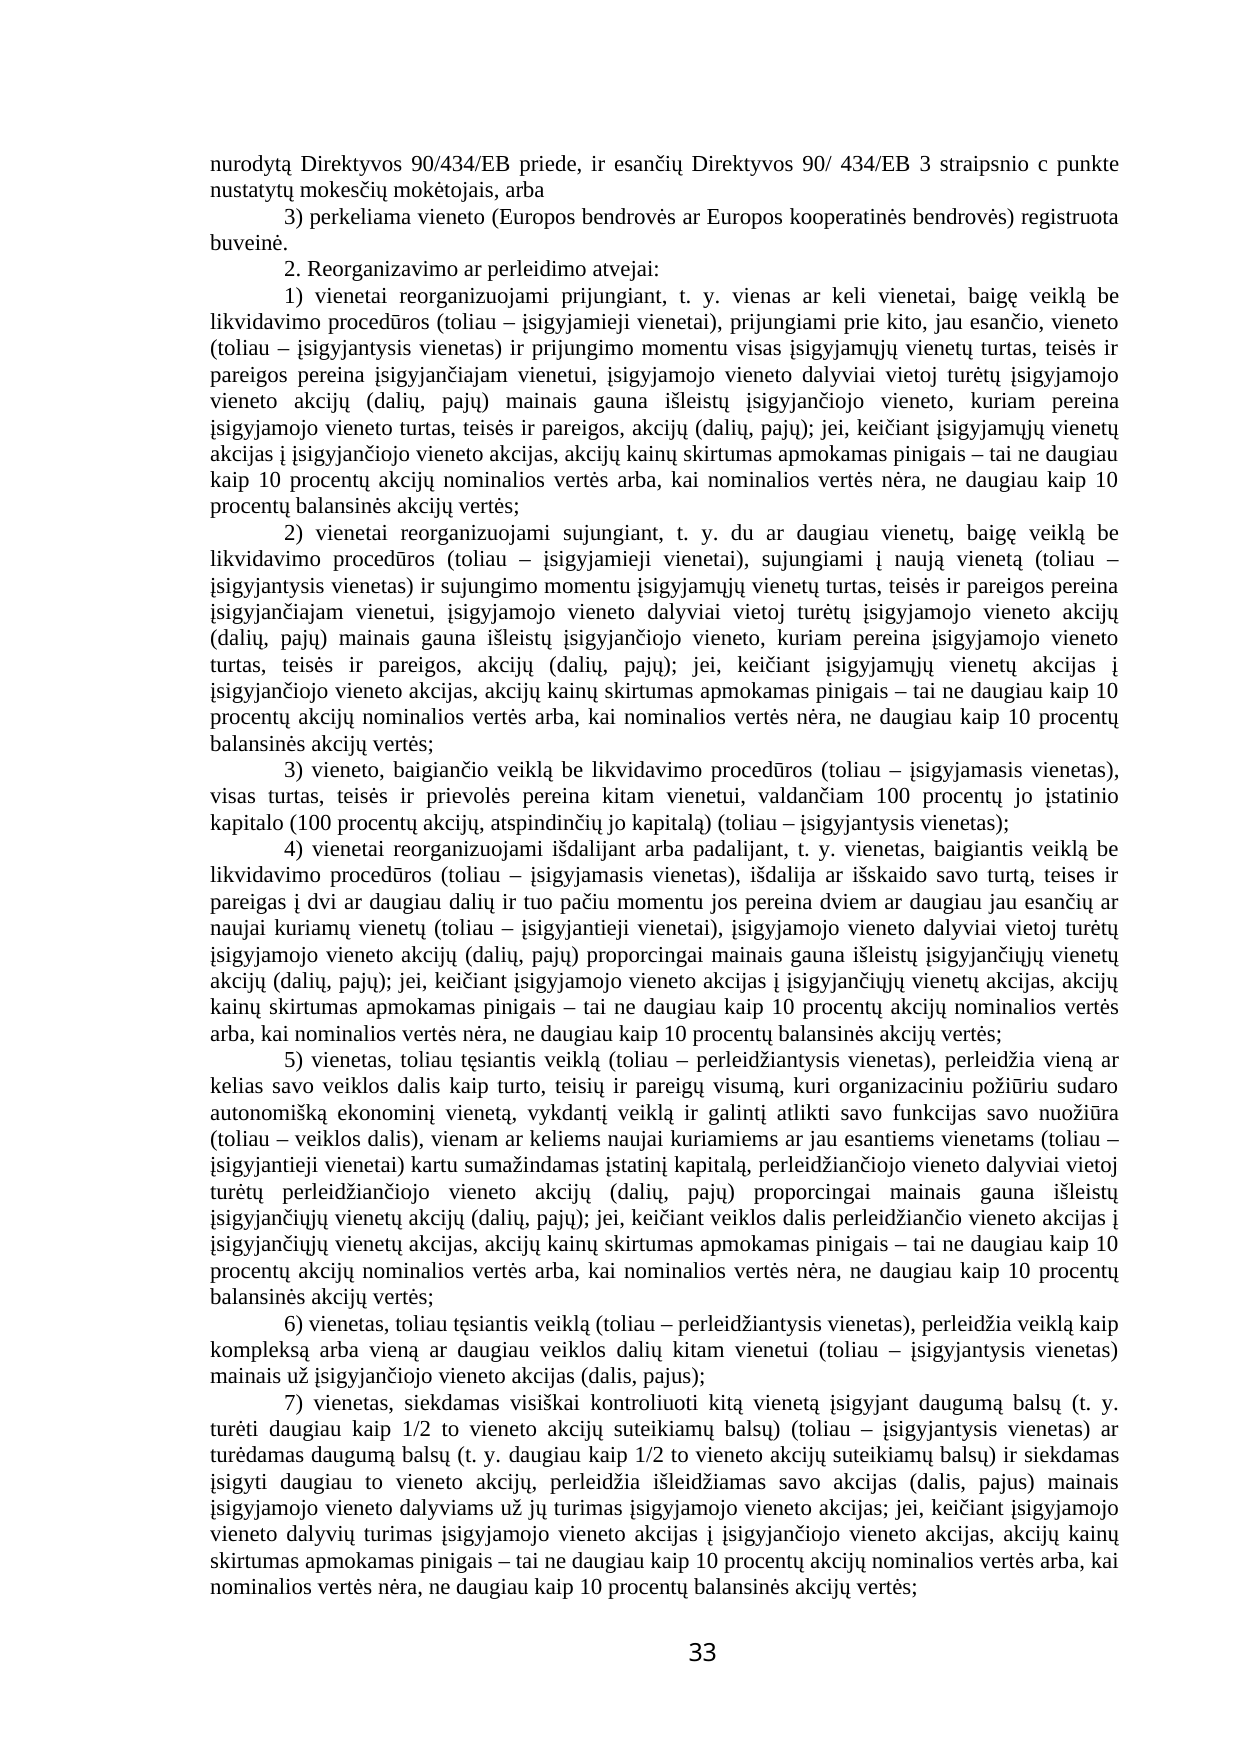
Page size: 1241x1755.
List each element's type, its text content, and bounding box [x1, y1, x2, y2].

text 5) vienetas, toliau tęsiantis veiklą (toliau – perleidžiantysis vienetas), perleidžia vieną ar kelias savo veiklos dalis kaip turto, teisių ir pareigų visumą, kuri organizaciniu požiūriu sudaro autonomišką ekonominį vienetą, vykdantį veiklą ir galintį atlikti savo funkcijas savo nuožiūra (toliau – veiklos dalis), vienam ar keliems naujai kuriamiems ar jau esantiems vienetams (toliau – įsigyjantieji vienetai) kartu sumažindamas įstatinį kapitalą, perleidžiančiojo vieneto dalyviai vietoj turėtų perleidžiančiojo vieneto akcijų (dalių, pajų) proporcingai mainais gauna išleistų įsigyjančiųjų vienetų akcijų (dalių, pajų); jei, keičiant veiklos dalis perleidžiančio vieneto akcijas į įsigyjančiųjų vienetų akcijas, akcijų kainų skirtumas apmokamas pinigais – tai ne daugiau kaip 10 procentų akcijų nominalios vertės arba, kai nominalios vertės nėra, ne daugiau kaip 10 procentų balansinės akcijų vertės; [210, 1046, 1120, 1309]
text 1) vienetai reorganizuojami prijungiant, t. y. vienas ar keli vienetai, baigę veiklą be likvidavimo procedūros (toliau – įsigyjamieji vienetai), prijungiami prie kito, jau esančio, vieneto (toliau – įsigyjantysis vienetas) ir prijungimo momentu visas įsigyjamųjų vienetų turtas, teisės ir pareigos pereina įsigyjančiajam vienetui, įsigyjamojo vieneto dalyviai vietoj turėtų įsigyjamojo vieneto akcijų (dalių, pajų) mainais gauna išleistų įsigyjančiojo vieneto, kuriam pereina įsigyjamojo vieneto turtas, teisės ir pareigos, akcijų (dalių, pajų); jei, keičiant įsigyjamųjų vienetų akcijas į įsigyjančiojo vieneto akcijas, akcijų kainų skirtumas apmokamas pinigais – tai ne daugiau kaip 10 procentų akcijų nominalios vertės arba, kai nominalios vertės nėra, ne daugiau kaip 10 procentų balansinės akcijų vertės; [210, 282, 1120, 519]
text 3) vieneto, baigiančio veiklą be likvidavimo procedūros (toliau – įsigyjamasis vienetas), visas turtas, teisės ir prievolės pereina kitam vienetui, valdančiam 100 procentų jo įstatinio kapitalo (100 procentų akcijų, atspindinčių jo kapitalą) (toliau – įsigyjantysis vienetas); [210, 756, 1120, 835]
text 2) vienetai reorganizuojami sujungiant, t. y. du ar daugiau vienetų, baigę veiklą be likvidavimo procedūros (toliau – įsigyjamieji vienetai), sujungiami į naują vienetą (toliau – įsigyjantysis vienetas) ir sujungimo momentu įsigyjamųjų vienetų turtas, teisės ir pareigos pereina įsigyjančiajam vienetui, įsigyjamojo vieneto dalyviai vietoj turėtų įsigyjamojo vieneto akcijų (dalių, pajų) mainais gauna išleistų įsigyjančiojo vieneto, kuriam pereina įsigyjamojo vieneto turtas, teisės ir pareigos, akcijų (dalių, pajų); jei, keičiant įsigyjamųjų vienetų akcijas į įsigyjančiojo vieneto akcijas, akcijų kainų skirtumas apmokamas pinigais – tai ne daugiau kaip 10 procentų akcijų nominalios vertės arba, kai nominalios vertės nėra, ne daugiau kaip 10 procentų balansinės akcijų vertės; [210, 519, 1120, 756]
text 7) vienetas, siekdamas visiškai kontroliuoti kitą vienetą įsigyjant daugumą balsų (t. y. turėti daugiau kaip 1/2 to vieneto akcijų suteikiamų balsų) (toliau – įsigyjantysis vienetas) ar turėdamas daugumą balsų (t. y. daugiau kaip 1/2 to vieneto akcijų suteikiamų balsų) ir siekdamas įsigyti daugiau to vieneto akcijų, perleidžia išleidžiamas savo akcijas (dalis, pajus) mainais įsigyjamojo vieneto dalyviams už jų turimas įsigyjamojo vieneto akcijas; jei, keičiant įsigyjamojo vieneto dalyvių turimas įsigyjamojo vieneto akcijas į įsigyjančiojo vieneto akcijas, akcijų kainų skirtumas apmokamas pinigais – tai ne daugiau kaip 10 procentų akcijų nominalios vertės arba, kai nominalios vertės nėra, ne daugiau kaip 10 procentų balansinės akcijų vertės; [210, 1389, 1120, 1599]
text 3) perkeliama vieneto (Europos bendrovės ar Europos kooperatinės bendrovės) registruota buveinė. [210, 203, 1120, 255]
text 6) vienetas, toliau tęsiantis veiklą (toliau – perleidžiantysis vienetas), perleidžia veiklą kaip kompleksą arba vieną ar daugiau veiklos dalių kitam vienetui (toliau – įsigyjantysis vienetas) mainais už įsigyjančiojo vieneto akcijas (dalis, pajus); [210, 1309, 1120, 1389]
text 4) vienetai reorganizuojami išdalijant arba padalijant, t. y. vienetas, baigiantis veiklą be likvidavimo procedūros (toliau – įsigyjamasis vienetas), išdalija ar išskaido savo turtą, teises ir pareigas į dvi ar daugiau dalių ir tuo pačiu momentu jos pereina dviem ar daugiau jau esančių ar naujai kuriamų vienetų (toliau – įsigyjantieji vienetai), įsigyjamojo vieneto dalyviai vietoj turėtų įsigyjamojo vieneto akcijų (dalių, pajų) proporcingai mainais gauna išleistų įsigyjančiųjų vienetų akcijų (dalių, pajų); jei, keičiant įsigyjamojo vieneto akcijas į įsigyjančiųjų vienetų akcijas, akcijų kainų skirtumas apmokamas pinigais – tai ne daugiau kaip 10 procentų akcijų nominalios vertės arba, kai nominalios vertės nėra, ne daugiau kaip 10 procentų balansinės akcijų vertės; [210, 835, 1120, 1046]
text nurodytą Direktyvos 90/434/EB priede, ir esančių Direktyvos 90/ 434/EB 3 straipsnio c punkte nustatytų mokesčių mokėtojais, arba [210, 150, 1120, 203]
text 2. Reorganizavimo ar perleidimo atvejai: [210, 255, 1120, 282]
